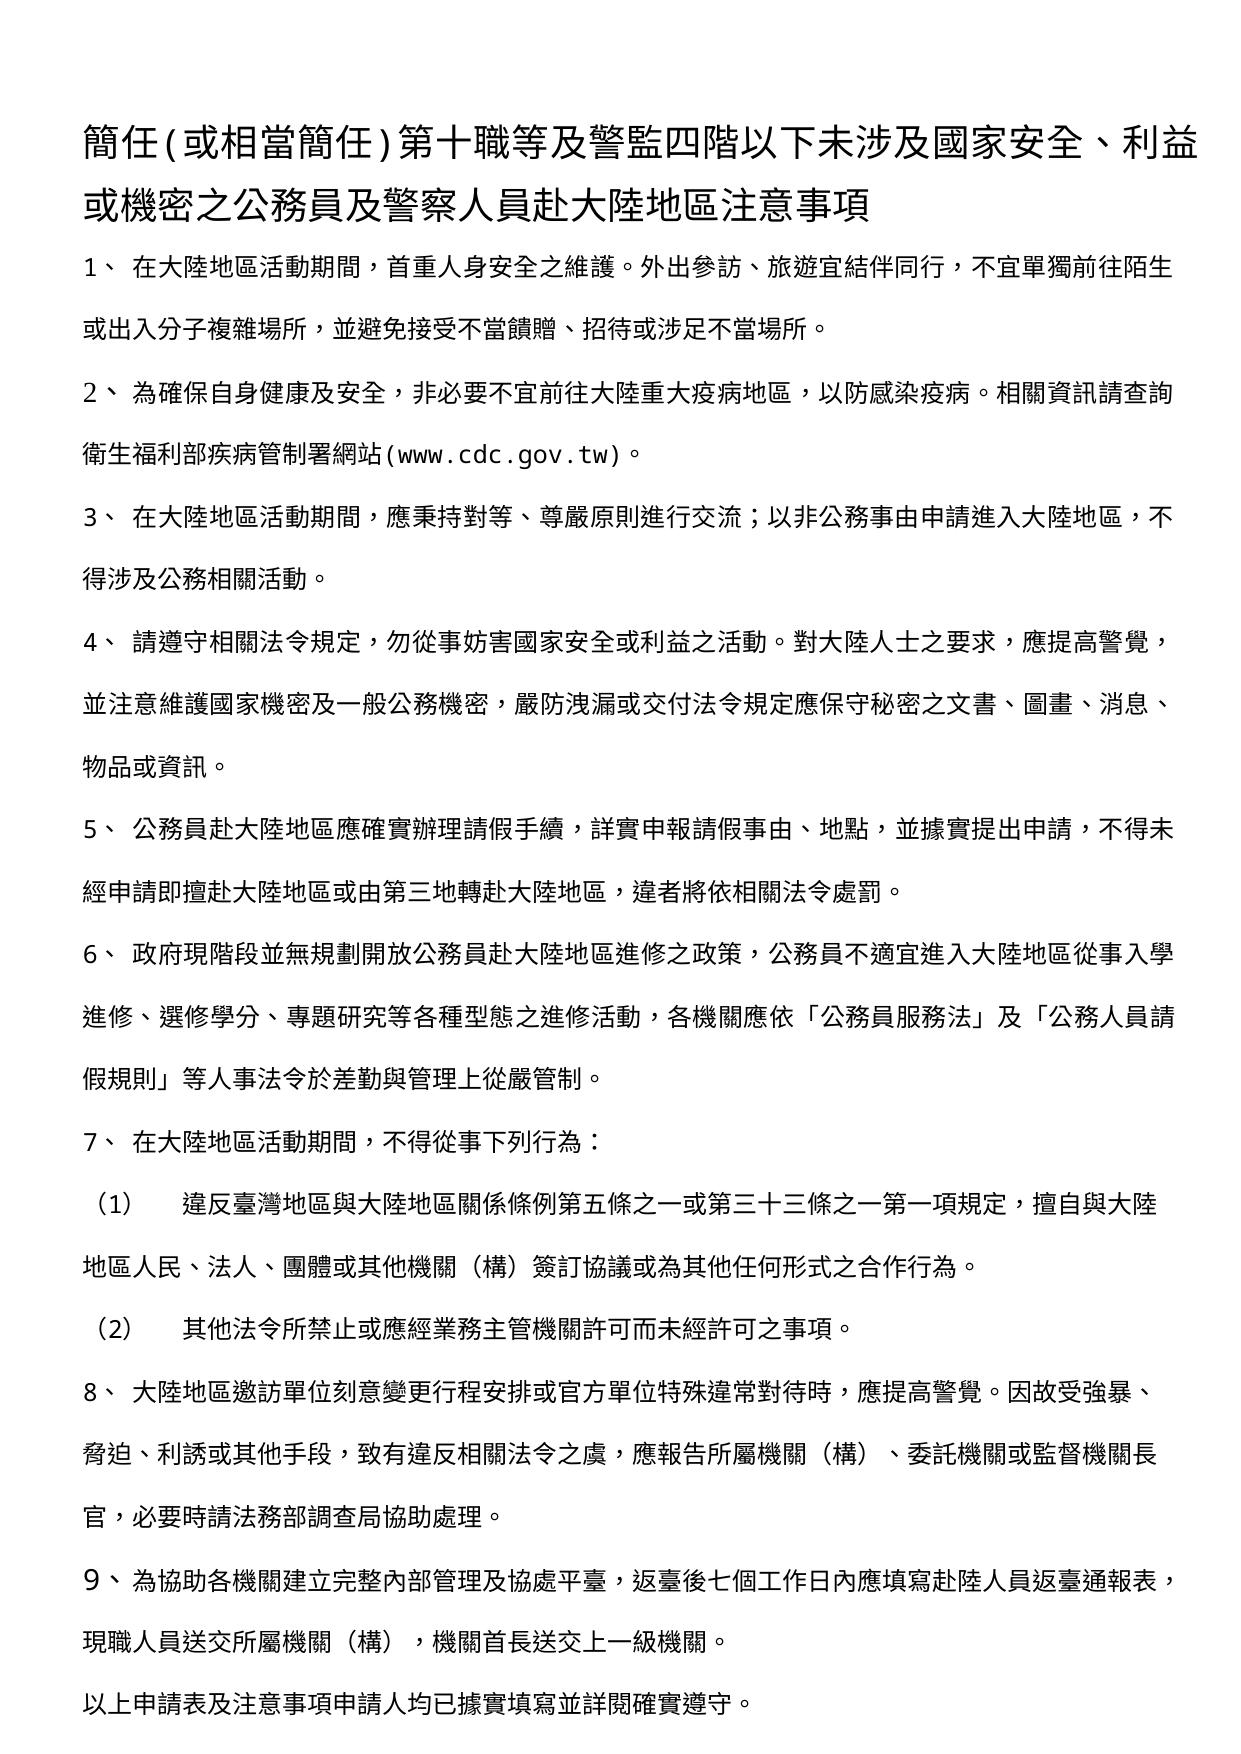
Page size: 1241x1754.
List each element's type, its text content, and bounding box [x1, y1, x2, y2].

list 大陸地區邀訪單位刻意變更行程安排或官方單位特殊違常對待時，應提高警覺。因故受強暴、脅迫、利誘或其他手段，致有違反相關法令之虞，應報告所屬機關（構）、委託機關或監督機關長官，必要時請法務部調查局協助處理。 [83, 1348, 1177, 1536]
text 以上申請表及注意事項申請人均已據實填寫並詳閱確實遵守。 [83, 1661, 1192, 1723]
list 在大陸地區活動期間，首重人身安全之維護。外出參訪、旅遊宜結伴同行，不宜單獨前往陌生或出入分子複雜場所，並避免接受不當饋贈、招待或涉足不當場所。 [83, 223, 1177, 348]
list 在大陸地區活動期間，應秉持對等、尊嚴原則進行交流；以非公務事由申請進入大陸地區，不得涉及公務相關活動。 [83, 473, 1177, 598]
list 政府現階段並無規劃開放公務員赴大陸地區進修之政策，公務員不適宜進入大陸地區從事入學進修、選修學分、專題研究等各種型態之進修活動，各機關應依「公務員服務法」及「公務人員請假規則」等人事法令於差勤與管理上從嚴管制。 [83, 911, 1177, 1098]
list 請遵守相關法令規定，勿從事妨害國家安全或利益之活動。對大陸人士之要求，應提高警覺，並注意維護國家機密及一般公務機密，嚴防洩漏或交付法令規定應保守秘密之文書、圖畫、消息、物品或資訊。 [83, 598, 1177, 786]
list 為協助各機關建立完整內部管理及協處平臺，返臺後七個工作日內應填寫赴陸人員返臺通報表，現職人員送交所屬機關（構），機關首長送交上一級機關。 [83, 1536, 1177, 1661]
text 簡任(或相當簡任)第十職等及警監四階以下未涉及國家安全、利益或機密之公務員及警察人員赴大陸地區注意事項 [83, 98, 1200, 223]
list 其他法令所禁止或應經業務主管機關許可而未經許可之事項。 [83, 1286, 1177, 1348]
list 在大陸地區活動期間，不得從事下列行為： [83, 1098, 1177, 1161]
list 為確保自身健康及安全，非必要不宜前往大陸重大疫病地區，以防感染疫病。相關資訊請查詢衛生福利部疾病管制署網站(www.cdc.gov.tw)。 [83, 348, 1177, 473]
list 公務員赴大陸地區應確實辦理請假手續，詳實申報請假事由、地點，並據實提出申請，不得未經申請即擅赴大陸地區或由第三地轉赴大陸地區，違者將依相關法令處罰。 [83, 786, 1177, 911]
list 違反臺灣地區與大陸地區關係條例第五條之一或第三十三條之一第一項規定，擅自與大陸地區人民、法人、團體或其他機關（構）簽訂協議或為其他任何形式之合作行為。 [83, 1161, 1177, 1286]
